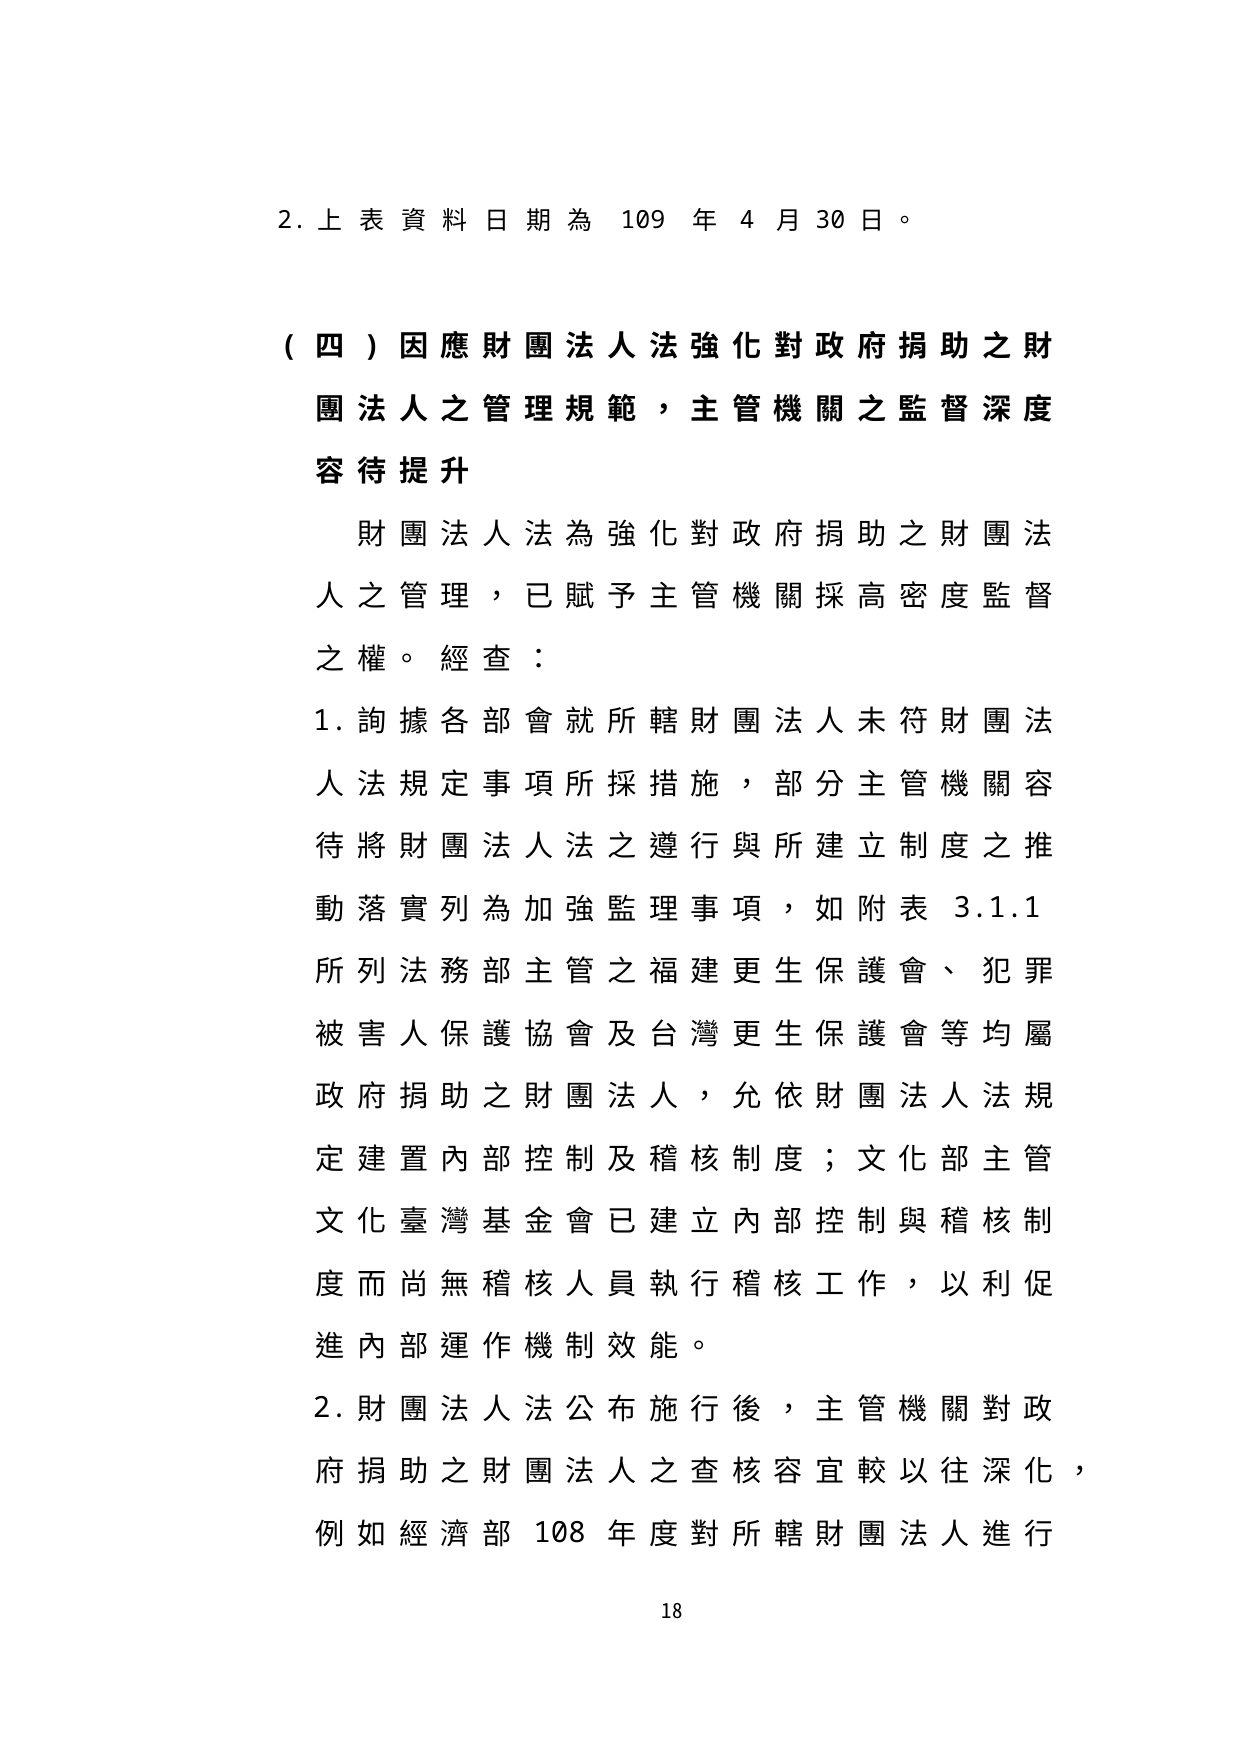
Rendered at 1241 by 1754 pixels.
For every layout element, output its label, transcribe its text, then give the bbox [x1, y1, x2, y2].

text (四)因應財團法人法強化對政府捐助之財團法人之管理規範，主管機關之監督深度容待提升 [243, 302, 1059, 490]
text 1.詢據各部會就所轄財團法人未符財團法人法規定事項所採措施，部分主管機關容待將財團法人法之遵行與所建立制度之推動落實列為加強監理事項，如附表3.1.1所列法務部主管之福建更生保護會、犯罪被害人保護協會及台灣更生保護會等均屬政府捐助之財團法人，允依財團法人法規定建置內部控制及稽核制度；文化部主管文化臺灣基金會已建立內部控制與稽核制度而尚無稽核人員執行稽核工作，以利促進內部運作機制效能。 [273, 677, 1059, 1365]
text 2.財團法人法公布施行後，主管機關對政府捐助之財團法人之查核容宜較以往深化，例如經濟部108年度對所轄財團法人進行實地查核，雖已執行以往年度之查核事項，並瞭解財團法人配合法規調整情形，惟相較107年度為加強查核深度而外聘專家評鑑整體運作績效，108年度卻未有前揭專家意見，允宜評估對查核深度之影響，並研謀提升查核深度機制。 [273, 1365, 1059, 1552]
text 2.上表資料日期為109年4月30日。 [184, 177, 1059, 240]
text 財團法人法為強化對政府捐助之財團法人之管理，已賦予主管機關採高密度監督之權。經查： [273, 490, 1059, 677]
